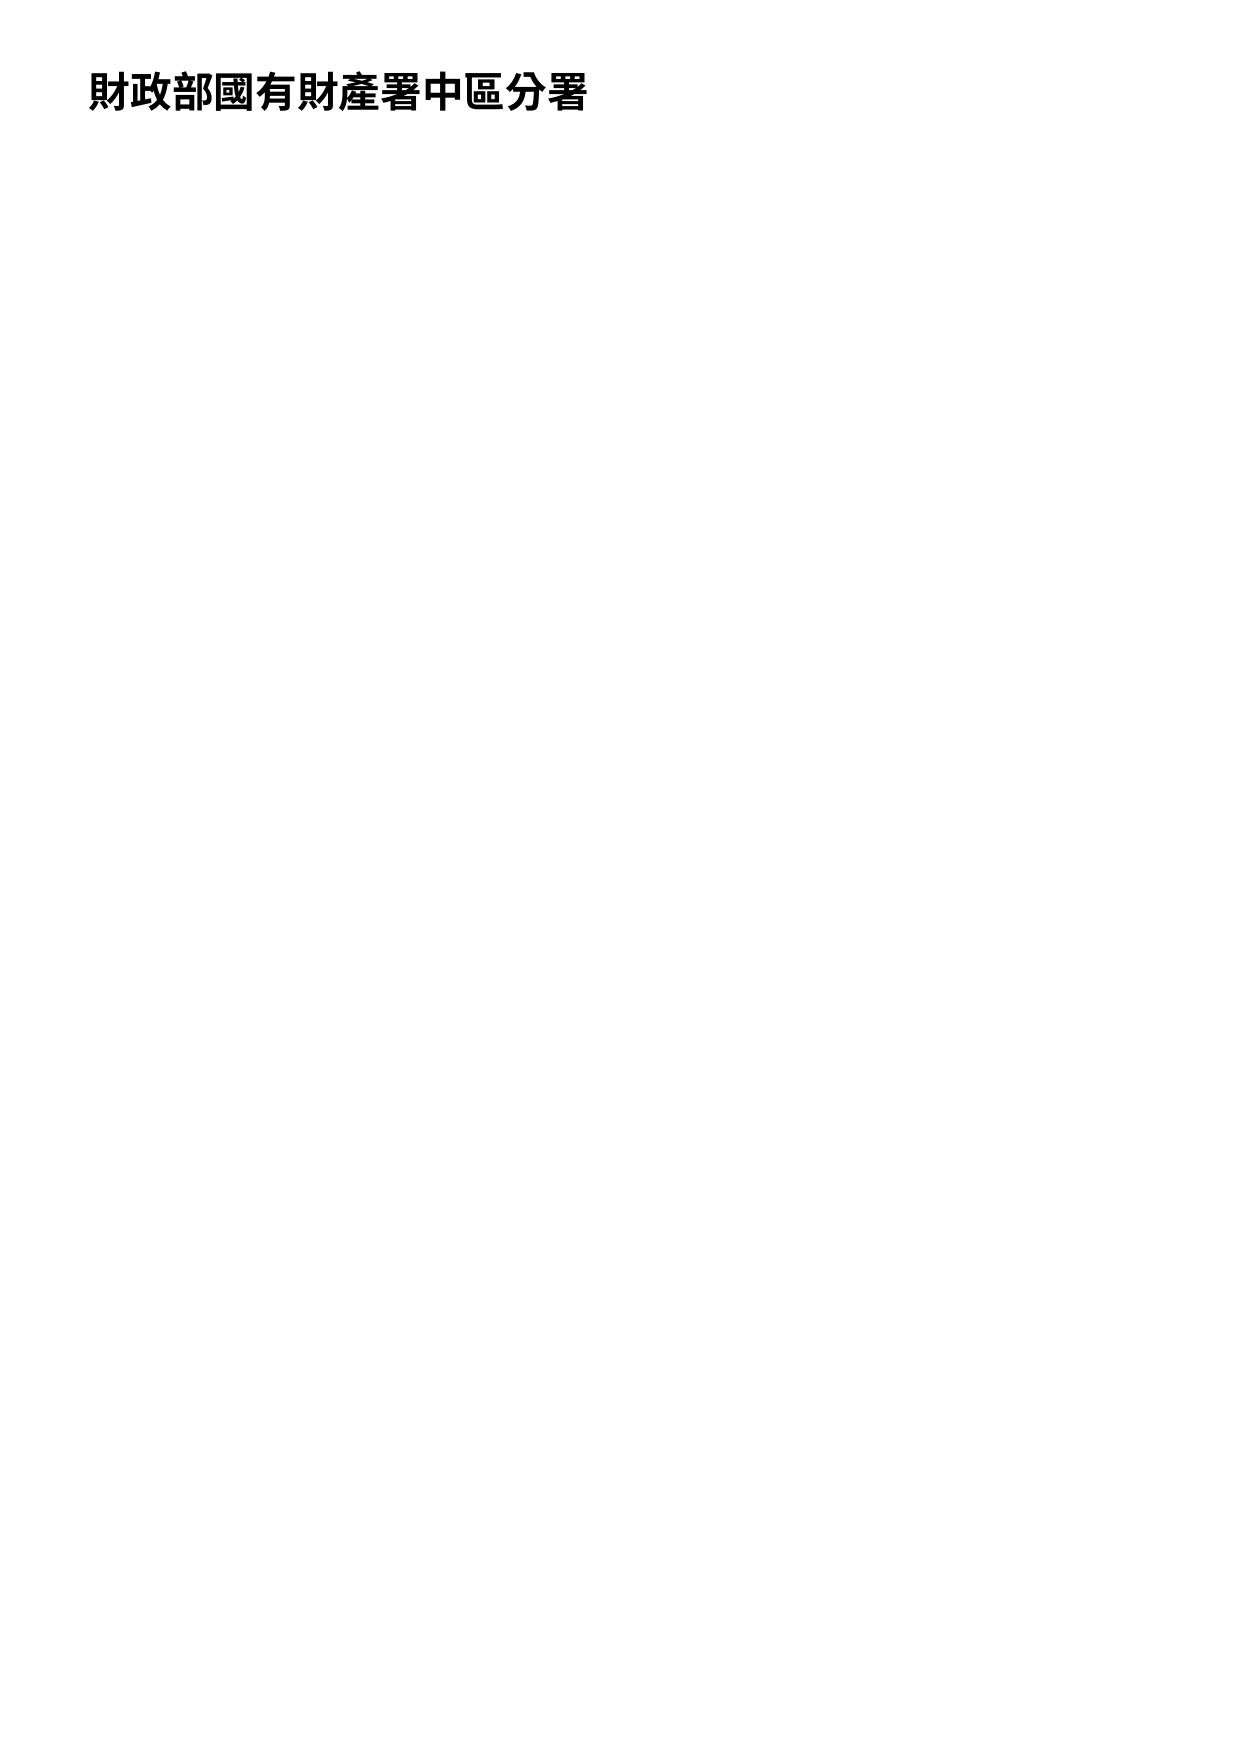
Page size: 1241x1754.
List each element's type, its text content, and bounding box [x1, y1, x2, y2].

text 財政部國有財產署中區分署 [89, 59, 1152, 119]
